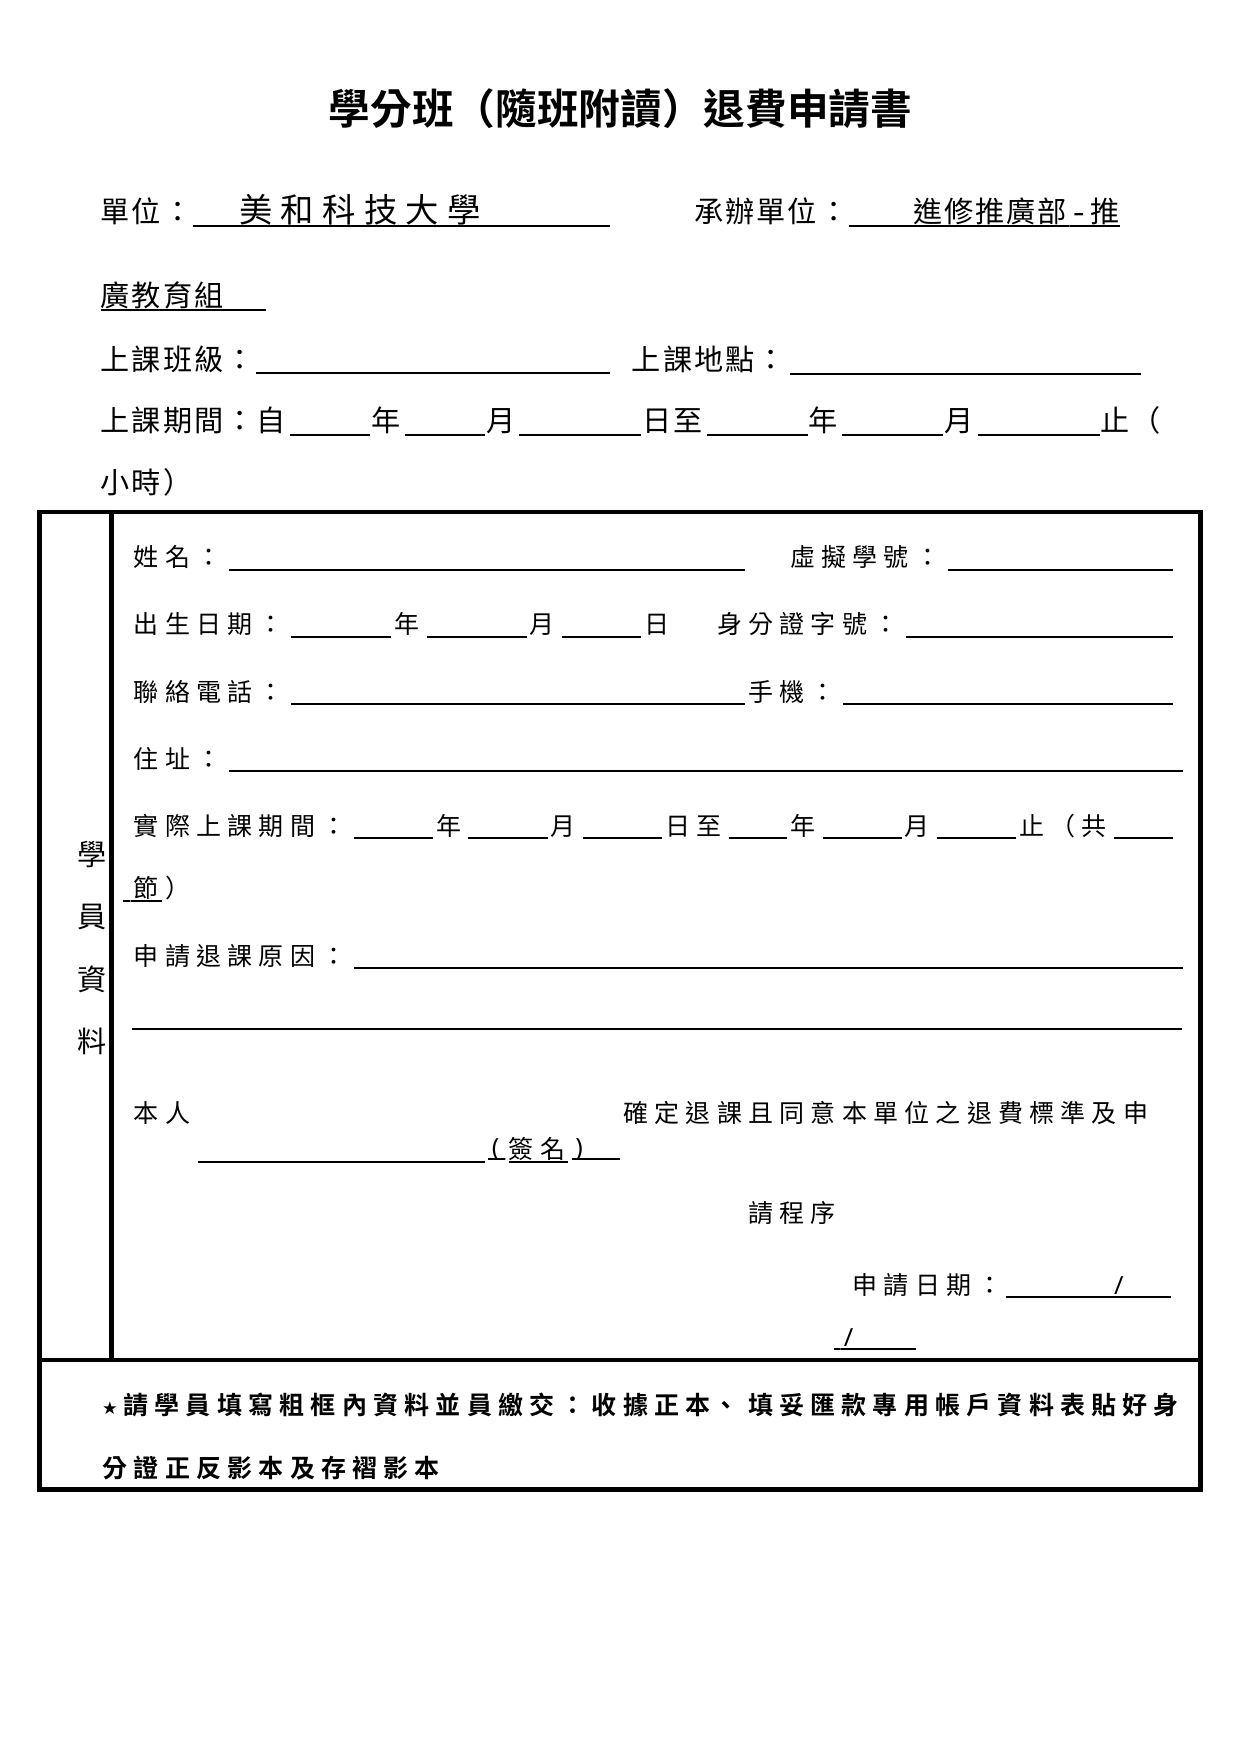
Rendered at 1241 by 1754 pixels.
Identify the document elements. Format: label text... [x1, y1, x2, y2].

table_cell 申請退課原因： 本人 (簽名) 確定退課且同意本單位之退費標準及申請程序 申請日期： / / [114, 908, 1198, 1358]
text 上課班級： 上課地點： [99, 314, 1141, 377]
text 單位： 美和科技大學 承辦單位： 進修推廣部-推廣教育組 [99, 127, 1141, 314]
table_cell 實際上課期間： 年 月 日至 年 月 止（共 節） [114, 778, 1198, 908]
text 學分班（隨班附讀）退費申請書 [99, 64, 1141, 127]
table_cell ★請學員填寫粗框內資料並員繳交：收據正本、填妥匯款專用帳戶資料表貼好身分證正反影本及存褶影本 [42, 1362, 1198, 1487]
table_cell 住址： [114, 711, 1198, 778]
table_header 姓名： 虛擬學號： [114, 514, 1198, 577]
table_header 學員資料 [42, 514, 109, 1358]
text 上課期間：自 年 月 日至 年 月 止（ 小時） [99, 377, 1177, 502]
table_cell 聯絡電話： 手機： [114, 644, 1198, 711]
table_cell 出生日期： 年 月 日 身分證字號： [114, 577, 1198, 644]
